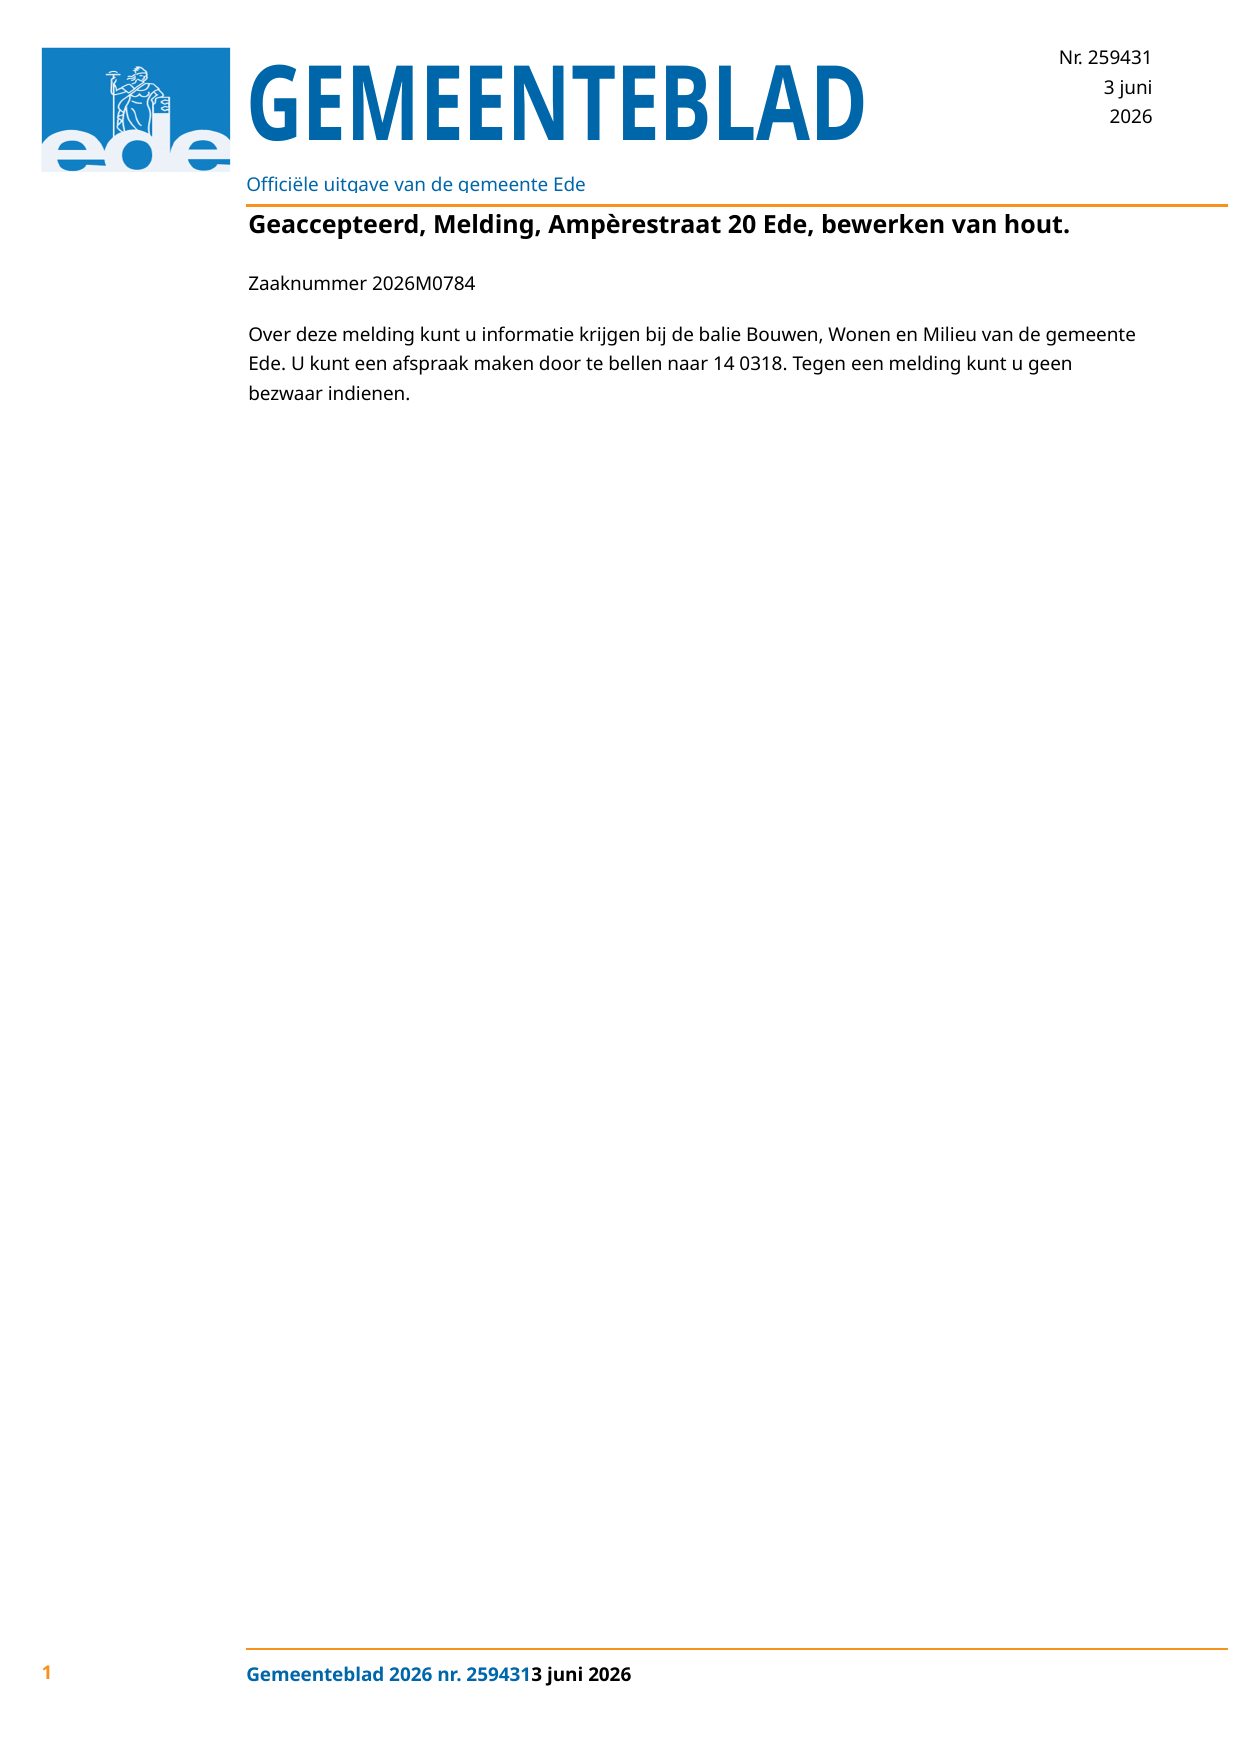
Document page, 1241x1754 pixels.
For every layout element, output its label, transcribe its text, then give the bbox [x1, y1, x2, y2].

text Over deze melding kunt u informatie krijgen bij de balie Bouwen, Wonen en Milieu van de gemeente Ede. U kunt een afspraak maken door te bellen naar 14 0318. Tegen een melding kunt u geen bezwaar indienen. [248, 321, 1152, 406]
text Zaaknummer 2026M0784 [248, 270, 1152, 296]
picture [41, 47, 231, 172]
text Geaccepteerd, Melding, Ampèrestraat 20 Ede, bewerken van hout. [248, 207, 1152, 241]
